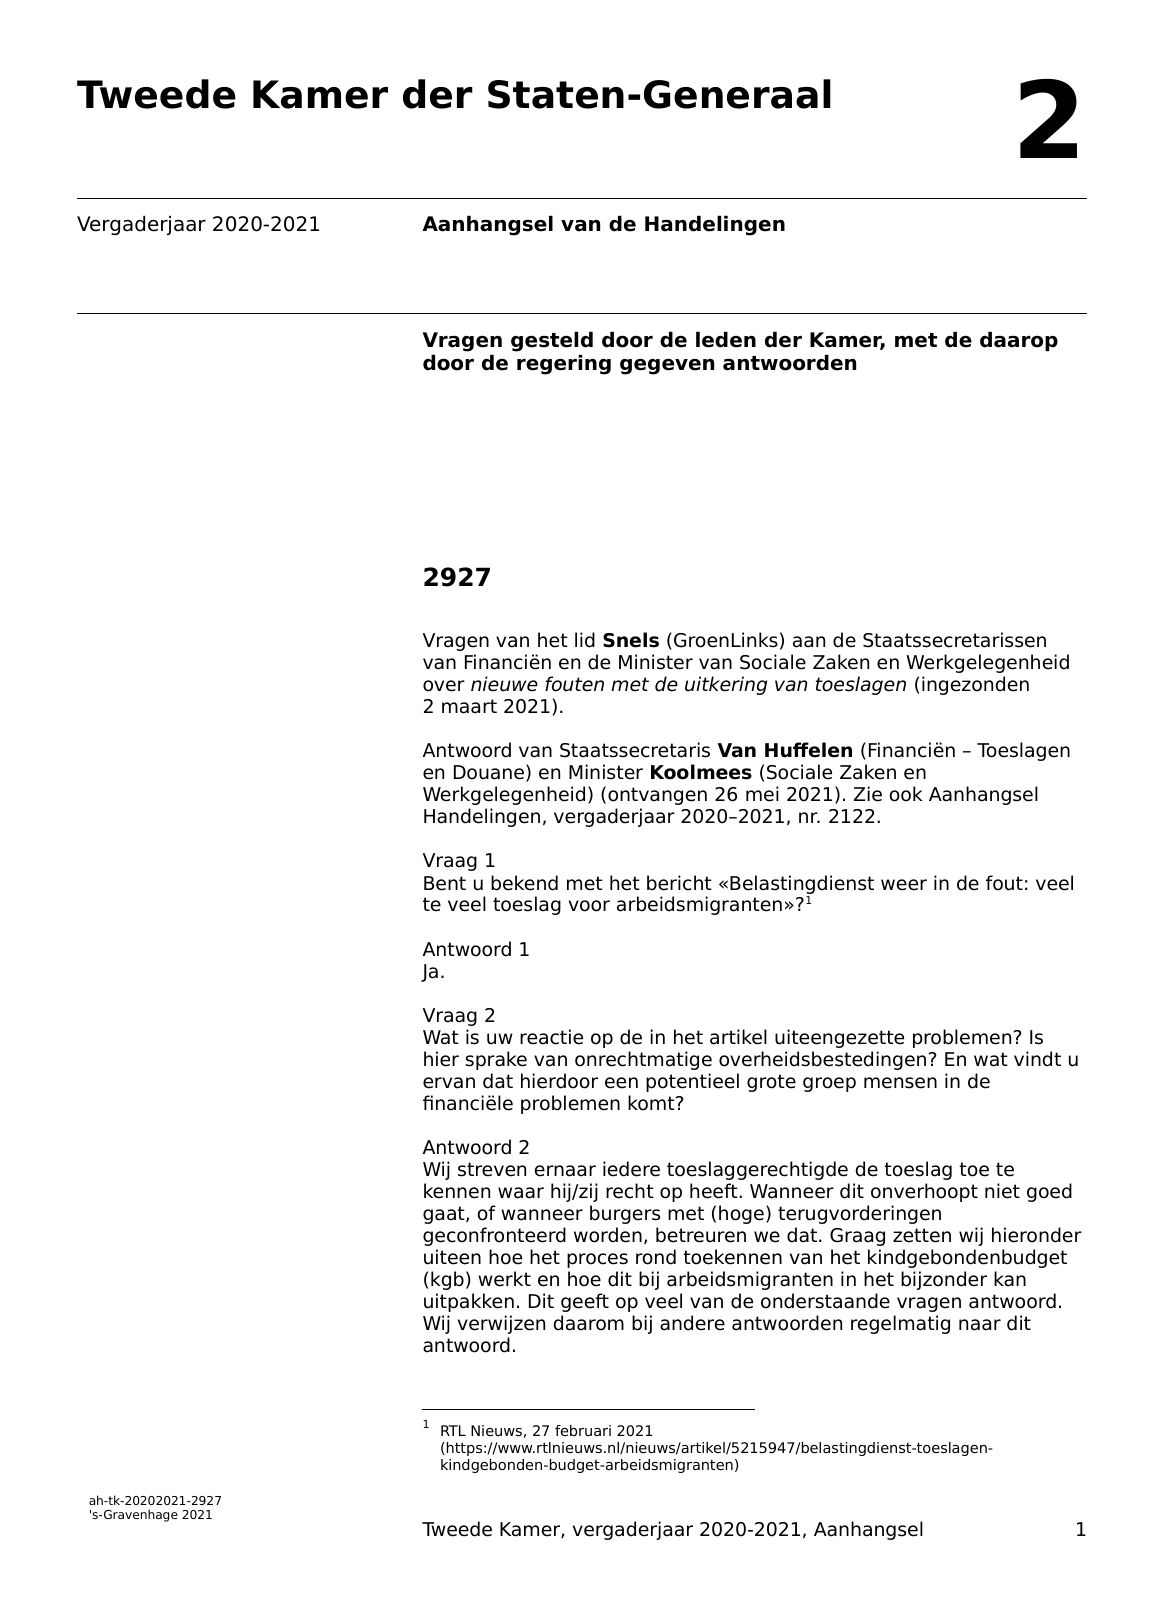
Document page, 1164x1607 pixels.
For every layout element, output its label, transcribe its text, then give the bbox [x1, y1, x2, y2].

text 's-Gravenhage 2021 [88, 1508, 323, 1522]
table_cell Aanhangsel van de Handelingen [422, 199, 1087, 313]
text Wat is uw reactie op de in het artikel uiteengezette problemen? Is hier sprake van onrechtmatige overheidsbestedingen? En wat vindt u ervan dat hierdoor een potentieel grote groep mensen in de financiële problemen komt? [422, 1027, 1087, 1114]
table_header Tweede Kamer der Staten-Generaal [77, 59, 886, 198]
table_cell Vragen gesteld door de leden der Kamer, met de daarop door de regering gegeven antwoorden [422, 314, 1087, 375]
text Bent u bekend met het bericht «Belastingdienst weer in de fout: veel te veel toeslag voor arbeidsmigranten»? [422, 872, 1087, 916]
text Antwoord 1 [422, 938, 1087, 961]
text Vraag 1 [422, 850, 1087, 872]
table_cell Vergaderjaar 2020-2021 [77, 199, 422, 313]
text 2927 [422, 563, 1087, 592]
text RTL Nieuws, 27 februari 2021 (https://www.rtlnieuws.nl/nieuws/artikel/5215947/belastingdienst-toeslagen-kindgebonden-budget-arbeidsmigranten) [422, 1418, 1087, 1474]
text Ja. [422, 961, 1087, 982]
text Vraag 2 [422, 1005, 1087, 1027]
text Vragen van het lid Snels (GroenLinks) aan de Staatssecretarissen van Financiën en de Minister van Sociale Zaken en Werkgelegenheid over nieuwe fouten met de uitkering van toeslagen (ingezonden 2 maart 2021). [422, 630, 1087, 718]
table_header 2 [886, 59, 1087, 198]
text ah-tk-20202021-2927 [88, 1494, 323, 1508]
text Antwoord 2 [422, 1137, 1087, 1159]
table_cell [77, 314, 422, 375]
text Wij streven ernaar iedere toeslaggerechtigde de toeslag toe te kennen waar hij/zij recht op heeft. Wanneer dit onverhoopt niet goed gaat, of wanneer burgers met (hoge) terugvorderingen geconfronteerd worden, betreuren we dat. Graag zetten wij hieronder uiteen hoe het proces rond toekennen van het kindgebondenbudget (kgb) werkt en hoe dit bij arbeidsmigranten in het bijzonder kan uitpakken. Dit geeft op veel van de onderstaande vragen antwoord. Wij verwijzen daarom bij andere antwoorden regelmatig naar dit antwoord. [422, 1159, 1087, 1357]
text Antwoord van Staatssecretaris Van Huffelen (Financiën – Toeslagen en Douane) en Minister Koolmees (Sociale Zaken en Werkgelegenheid) (ontvangen 26 mei 2021). Zie ook Aanhangsel Handelingen, vergaderjaar 2020–2021, nr. 2122. [422, 740, 1087, 828]
